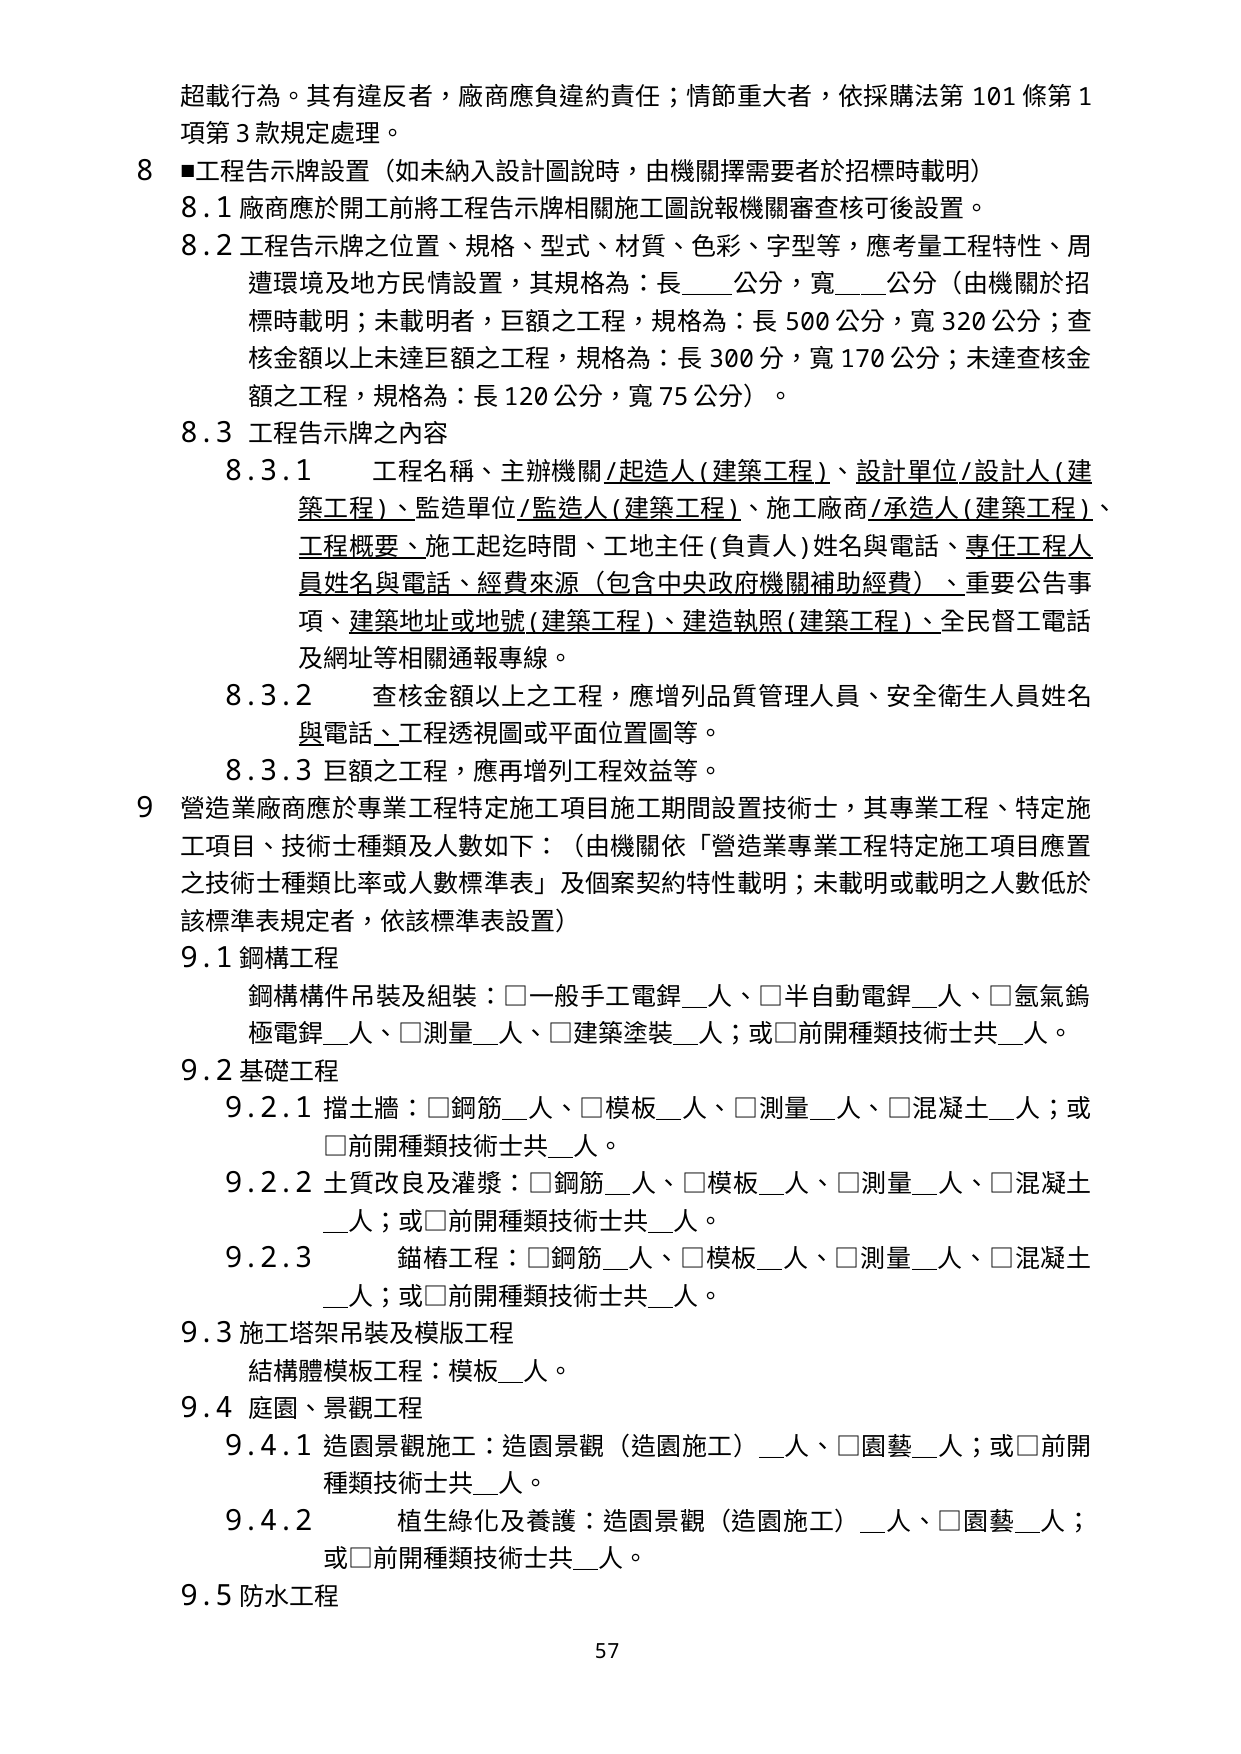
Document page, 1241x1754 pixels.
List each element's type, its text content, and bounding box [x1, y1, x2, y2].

list 營造業廠商應於專業工程特定施工項目施工期間設置技術士，其專業工程、特定施工項目、技術士種類及人數如下：（由機關依「營造業專業工程特定施工項目應置之技術士種類比率或人數標準表」及個案契約特性載明；未載明或載明之人數低於該標準表規定者，依該標準表設置） [136, 787, 1092, 937]
list 廠商應於開工前將工程告示牌相關施工圖說報機關審查核可後設置。 [180, 187, 1092, 225]
list 造園景觀施工：造園景觀（造園施工）＿人、□園藝＿人；或□前開種類技術士共＿人。 [224, 1425, 1092, 1500]
list 基礎工程 [180, 1050, 1092, 1087]
list 鋼構工程 [180, 937, 1092, 975]
list 擋土牆：□鋼筋＿人、□模板＿人、□測量＿人、□混凝土＿人；或□前開種類技術士共＿人。 [224, 1087, 1092, 1162]
list 土質改良及灌漿：□鋼筋＿人、□模板＿人、□測量＿人、□混凝土＿人；或□前開種類技術士共＿人。 [224, 1162, 1092, 1237]
list 查核金額以上之工程，應增列品質管理人員、安全衛生人員姓名與電話、工程透視圖或平面位置圖等。 [224, 675, 1092, 750]
text 結構體模板工程：模板＿人。 [248, 1350, 1092, 1387]
list 施工塔架吊裝及模版工程 [180, 1312, 1092, 1350]
list 錨樁工程：□鋼筋＿人、□模板＿人、□測量＿人、□混凝土＿人；或□前開種類技術士共＿人。 [224, 1237, 1092, 1312]
list 工程告示牌之位置、規格、型式、材質、色彩、字型等，應考量工程特性、周遭環境及地方民情設置，其規格為：長＿＿公分，寬＿＿公分（由機關於招標時載明；未載明者，巨額之工程，規格為：長500公分，寬320公分；查核金額以上未達巨額之工程，規格為：長300分，寬170公分；未達查核金額之工程，規格為：長120公分，寬75公分）。 [180, 225, 1092, 412]
list 超載行為。其有違反者，廠商應負違約責任；情節重大者，依採購法第101條第1項第3款規定處理。 [136, 75, 1092, 150]
text 鋼構構件吊裝及組裝：□一般手工電銲＿人、□半自動電銲＿人、□氬氣鎢極電銲＿人、□測量＿人、□建築塗裝＿人；或□前開種類技術士共＿人。 [248, 975, 1092, 1050]
list 工程告示牌之內容 [180, 412, 1092, 450]
list ■工程告示牌設置（如未納入設計圖說時，由機關擇需要者於招標時載明） [136, 150, 1092, 187]
list 工程名稱、主辦機關/起造人(建築工程)、設計單位/設計人(建築工程)、監造單位/監造人(建築工程)、施工廠商/承造人(建築工程)、工程概要、施工起迄時間、工地主任(負責人)姓名與電話、專任工程人員姓名與電話、經費來源（包含中央政府機關補助經費）、重要公告事項、建築地址或地號(建築工程)、建造執照(建築工程)、全民督工電話及網址等相關通報專線。 [224, 450, 1092, 675]
list 防水工程 [180, 1575, 1092, 1612]
list 巨額之工程，應再增列工程效益等。 [224, 750, 1092, 787]
list 庭園、景觀工程 [180, 1387, 1092, 1425]
list 植生綠化及養護：造園景觀（造園施工）＿人、□園藝＿人；或□前開種類技術士共＿人。 [224, 1500, 1092, 1575]
